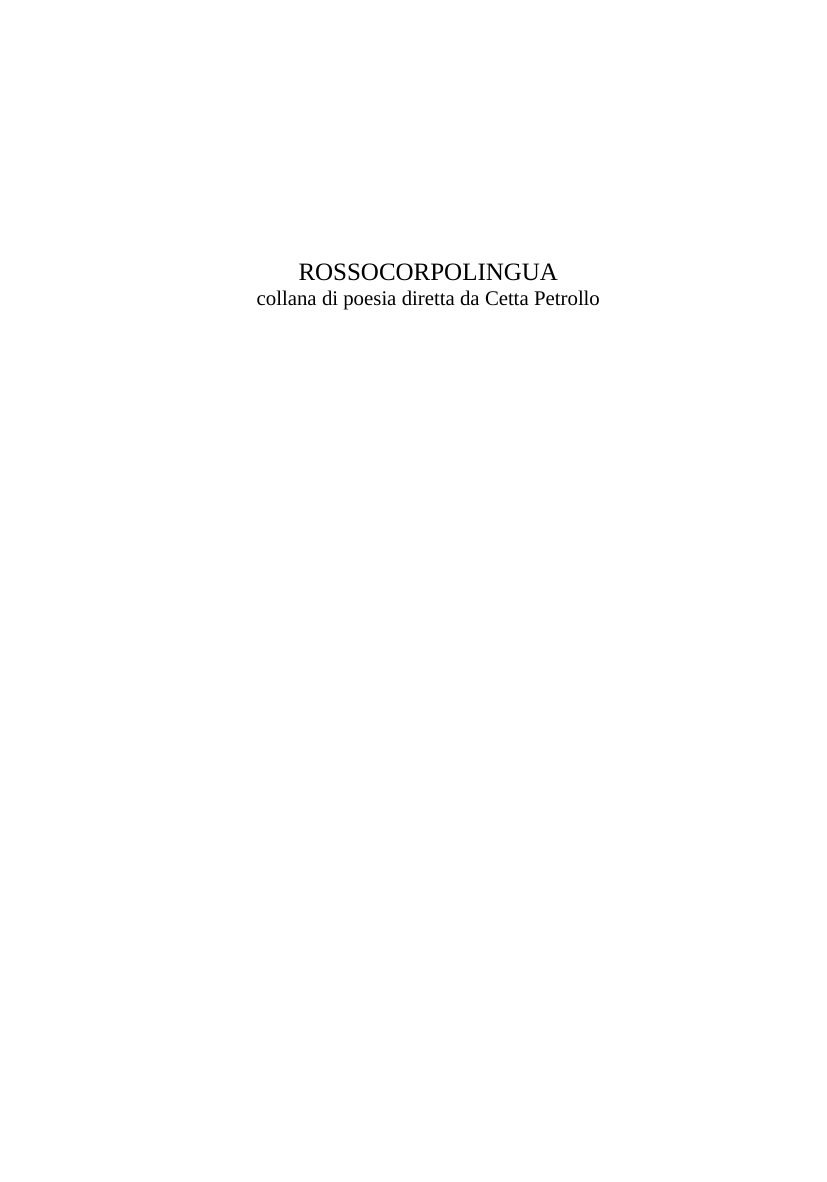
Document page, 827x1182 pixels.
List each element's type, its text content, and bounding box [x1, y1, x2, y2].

text ROSSOCORPOLINGUA [88, 257, 738, 286]
text collana di poesia diretta da Cetta Petrollo [88, 286, 738, 310]
